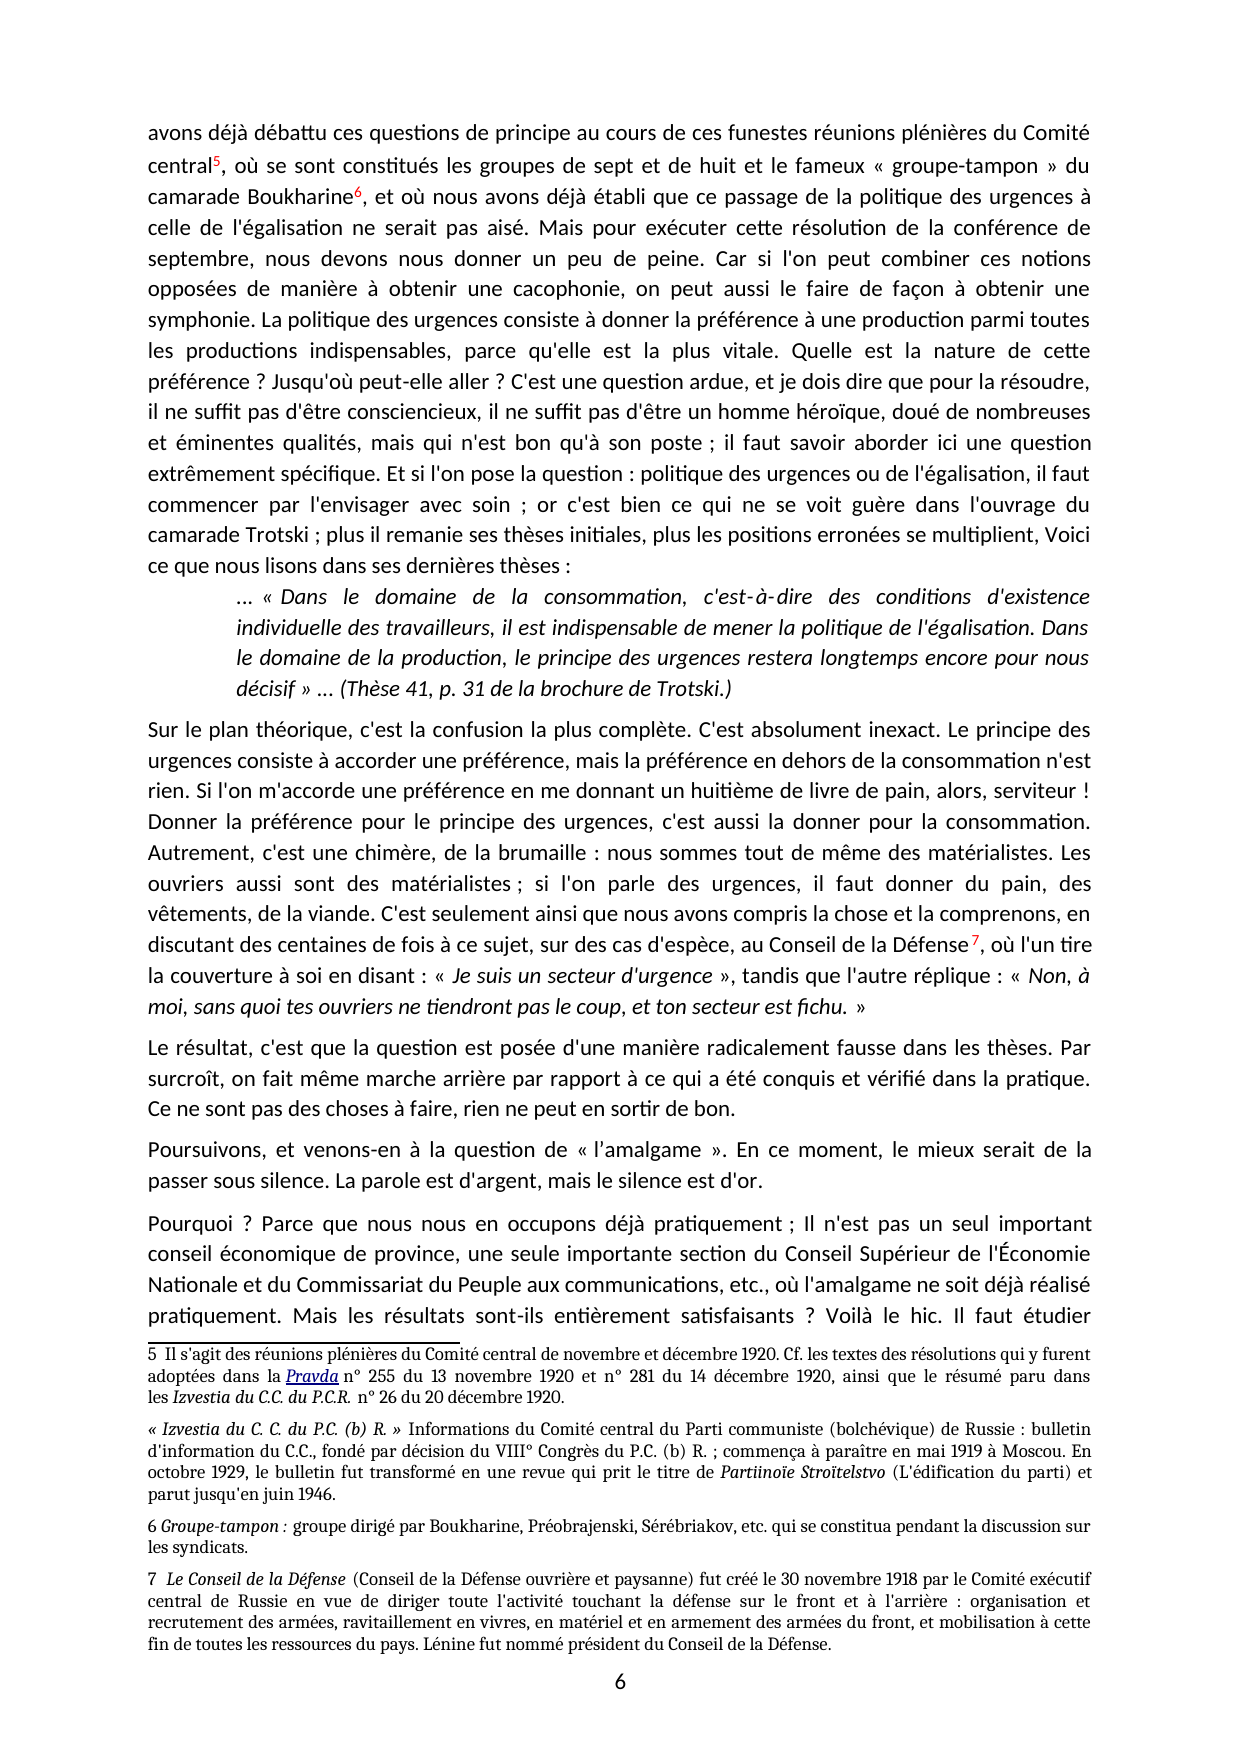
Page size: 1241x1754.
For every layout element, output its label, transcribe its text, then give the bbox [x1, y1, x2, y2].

text ... « Dans le domaine de la consommation, c'est‑à‑dire des conditions d'existence individuelle des travailleurs, il est indispensable de mener la politique de l'égalisation. Dans le domaine de la production, le principe des urgences restera longtemps encore pour nous décisif » ... (Thèse 41, p. 31 de la brochure de Trotski.) [236, 582, 1093, 702]
text « Izvestia du C. C. du P.C. (b) R. » Informations du Comité central du Parti communiste (bolchévique) de Russie : bulletin d'information du C.C., fondé par décision du VIII° Congrès du P.C. (b) R. ; commença à paraître en mai 1919 à Moscou. En octobre 1929, le bulletin fut transformé en une revue qui prit le titre de Partiinoïe Stroïtelstvo (L'édification du parti) et parut jusqu'en juin 1946. [148, 1419, 1093, 1505]
text Le résultat, c'est que la question est posée d'une manière radicalement fausse dans les thèses. Par surcroît, on fait même marche arrière par rapport à ce qui a été conquis et vérifié dans la pratique. Ce ne sont pas des choses à faire, rien ne peut en sortir de bon. [148, 1033, 1093, 1122]
text Le Conseil de la Défense (Conseil de la Défense ouvrière et paysanne) fut créé le 30 novembre 1918 par le Comité exécutif central de Russie en vue de diriger toute l'activité touchant la défense sur le front et à l'arrière : organisation et recrutement des armées, ravitaillement en vivres, en matériel et en armement des armées du front, et mobilisation à cette fin de toutes les ressources du pays. Lénine fut nommé président du Conseil de la Défense. [148, 1569, 1093, 1655]
text Poursuivons, et venons‑en à la question de « l’amalgame ». En ce moment, le mieux serait de la passer sous silence. La parole est d'argent, mais le silence est d'or. [148, 1136, 1093, 1194]
text Sur le plan théorique, c'est la confusion la plus complète. C'est absolument inexact. Le principe des urgences consiste à accorder une préférence, mais la préférence en dehors de la consommation n'est rien. Si l'on m'accorde une préférence en me donnant un huitième de livre de pain, alors, serviteur ! Donner la préférence pour le principe des urgences, c'est aussi la donner pour la consommation. Autrement, c'est une chimère, de la brumaille : nous sommes tout de même des matérialistes. Les ouvriers aussi sont des matérialistes ; si l'on parle des urgences, il faut donner du pain, des vêtements, de la viande. C'est seulement ainsi que nous avons compris la chose et la comprenons, en discutant des centaines de fois à ce sujet, sur des cas d'espèce, au Conseil de la Défense, où l'un tire la couverture à soi en disant : « Je suis un secteur d'urgence », tandis que l'autre réplique : « Non, à moi, sans quoi tes ouvriers ne tiendront pas le coup, et ton secteur est fichu. » [148, 715, 1093, 1020]
text Pourquoi ? Parce que nous nous en occupons déjà pratiquement ; Il n'est pas un seul important conseil économique de province, une seule importante section du Conseil Supérieur de l'Économie Nationale et du Commissariat du Peuple aux communications, etc., où l'amalgame ne soit déjà réalisé pratiquement. Mais les résultats sont‑ils entièrement satisfaisants ? Voilà le hic. Il faut étudier [148, 1209, 1093, 1329]
text Groupe-tampon : groupe dirigé par Boukharine, Préobrajenski, Sérébriakov, etc. qui se constitua pendant la discussion sur les syndicats. [148, 1515, 1093, 1558]
text avons déjà débattu ces questions de principe au cours de ces funestes réunions plénières du Comité central, où se sont constitués les groupes de sept et de huit et le fameux « groupe-tampon » du camarade Boukharine, et où nous avons déjà établi que ce passage de la politique des urgences à celle de l'égalisation ne serait pas aisé. Mais pour exécuter cette résolution de la conférence de septembre, nous devons nous donner un peu de peine. Car si l'on peut combiner ces notions opposées de manière à obtenir une cacophonie, on peut aussi le faire de façon à obtenir une symphonie. La politique des urgences consiste à donner la préférence à une production parmi toutes les productions indispensables, parce qu'elle est la plus vitale. Quelle est la nature de cette préférence ? Jusqu'où peut‑elle aller ? C'est une question ardue, et je dois dire que pour la résoudre, il ne suffit pas d'être consciencieux, il ne suffit pas d'être un homme héroïque, doué de nombreuses et éminentes qualités, mais qui n'est bon qu'à son poste ; il faut savoir aborder ici une question extrêmement spécifique. Et si l'on pose la question : politique des urgences ou de l'égalisation, il faut commencer par l'envisager avec soin ; or c'est bien ce qui ne se voit guère dans l'ouvrage du camarade Trotski ; plus il remanie ses thèses initiales, plus les positions erronées se multiplient, Voici ce que nous lisons dans ses dernières thèses : [148, 118, 1093, 579]
text Il s'agit des réunions plénières du Comité central de novembre et décembre 1920. Cf. les textes des résolutions qui y furent adoptées dans la Pravda n° 255 du 13 novembre 1920 et n° 281 du 14 décembre 1920, ainsi que le résumé paru dans les Izvestia du C.C. du P.C.R. n° 26 du 20 décembre 1920. [148, 1343, 1093, 1408]
